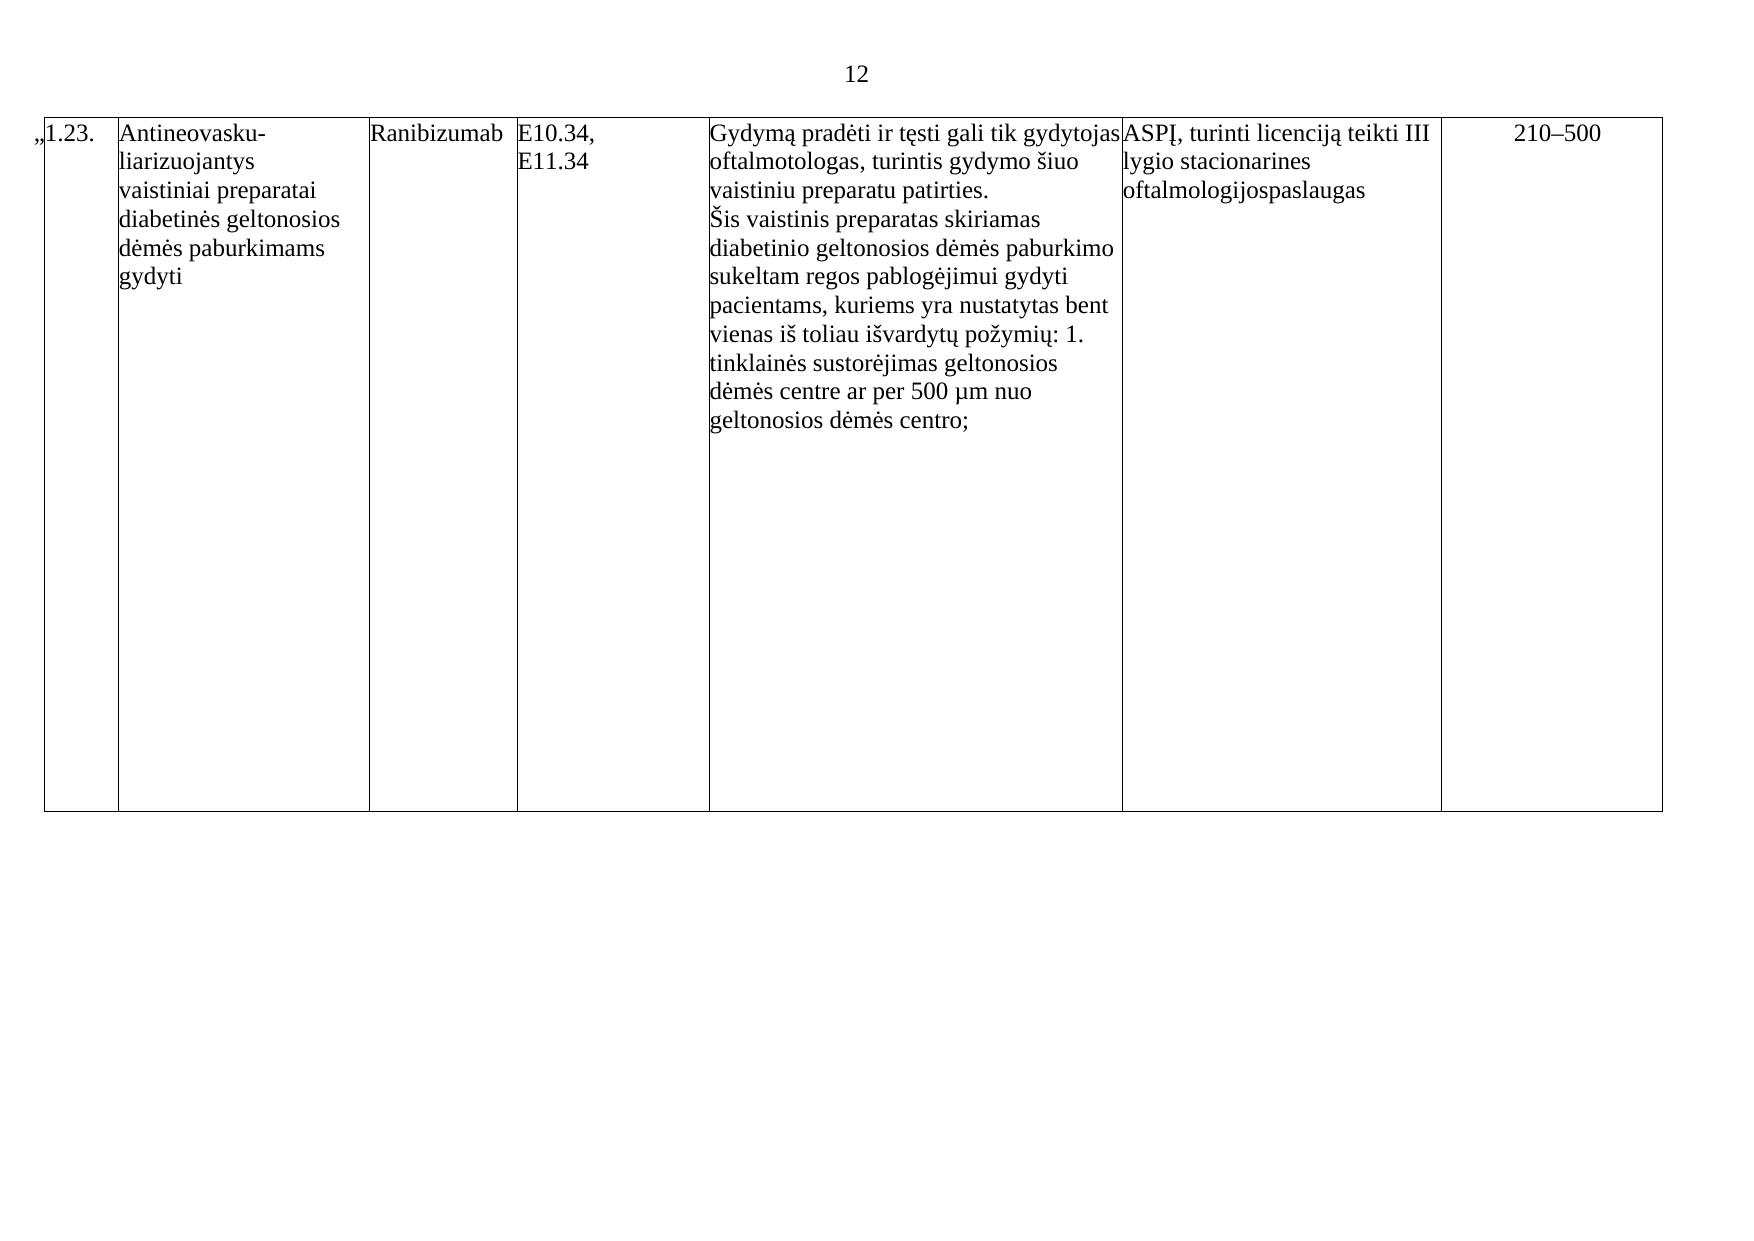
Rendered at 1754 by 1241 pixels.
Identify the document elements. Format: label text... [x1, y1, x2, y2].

table_cell 210–500 [1442, 118, 1662, 811]
table_cell Ranibizumab [370, 118, 517, 811]
table_cell E10.34, E11.34 [518, 118, 709, 811]
table_cell „1.23. [45, 118, 118, 811]
table_cell Gydymą pradėti ir tęsti gali tik gydytojas oftalmotologas, turintis gydymo šiuo vaistiniu preparatu patirties. Šis vaistinis preparatas skiriamas diabetinio geltonosios dėmės paburkimo sukeltam regos pablogėjimui gydyti pacientams, kuriems yra nustatytas bent vienas iš toliau išvardytų požymių: 1. tinklainės sustorėjimas geltonosios dėmės centre ar per 500 µm nuo geltonosios dėmės centro; [710, 118, 1122, 811]
table_cell ASPĮ, turinti licenciją teikti III lygio stacionarines oftalmologijospaslaugas [1123, 118, 1441, 811]
table_cell Antineovasku-liarizuojantys vaistiniai preparatai diabetinės geltonosios dėmės paburkimams gydyti [119, 118, 369, 811]
table_cell [1663, 117, 1669, 811]
